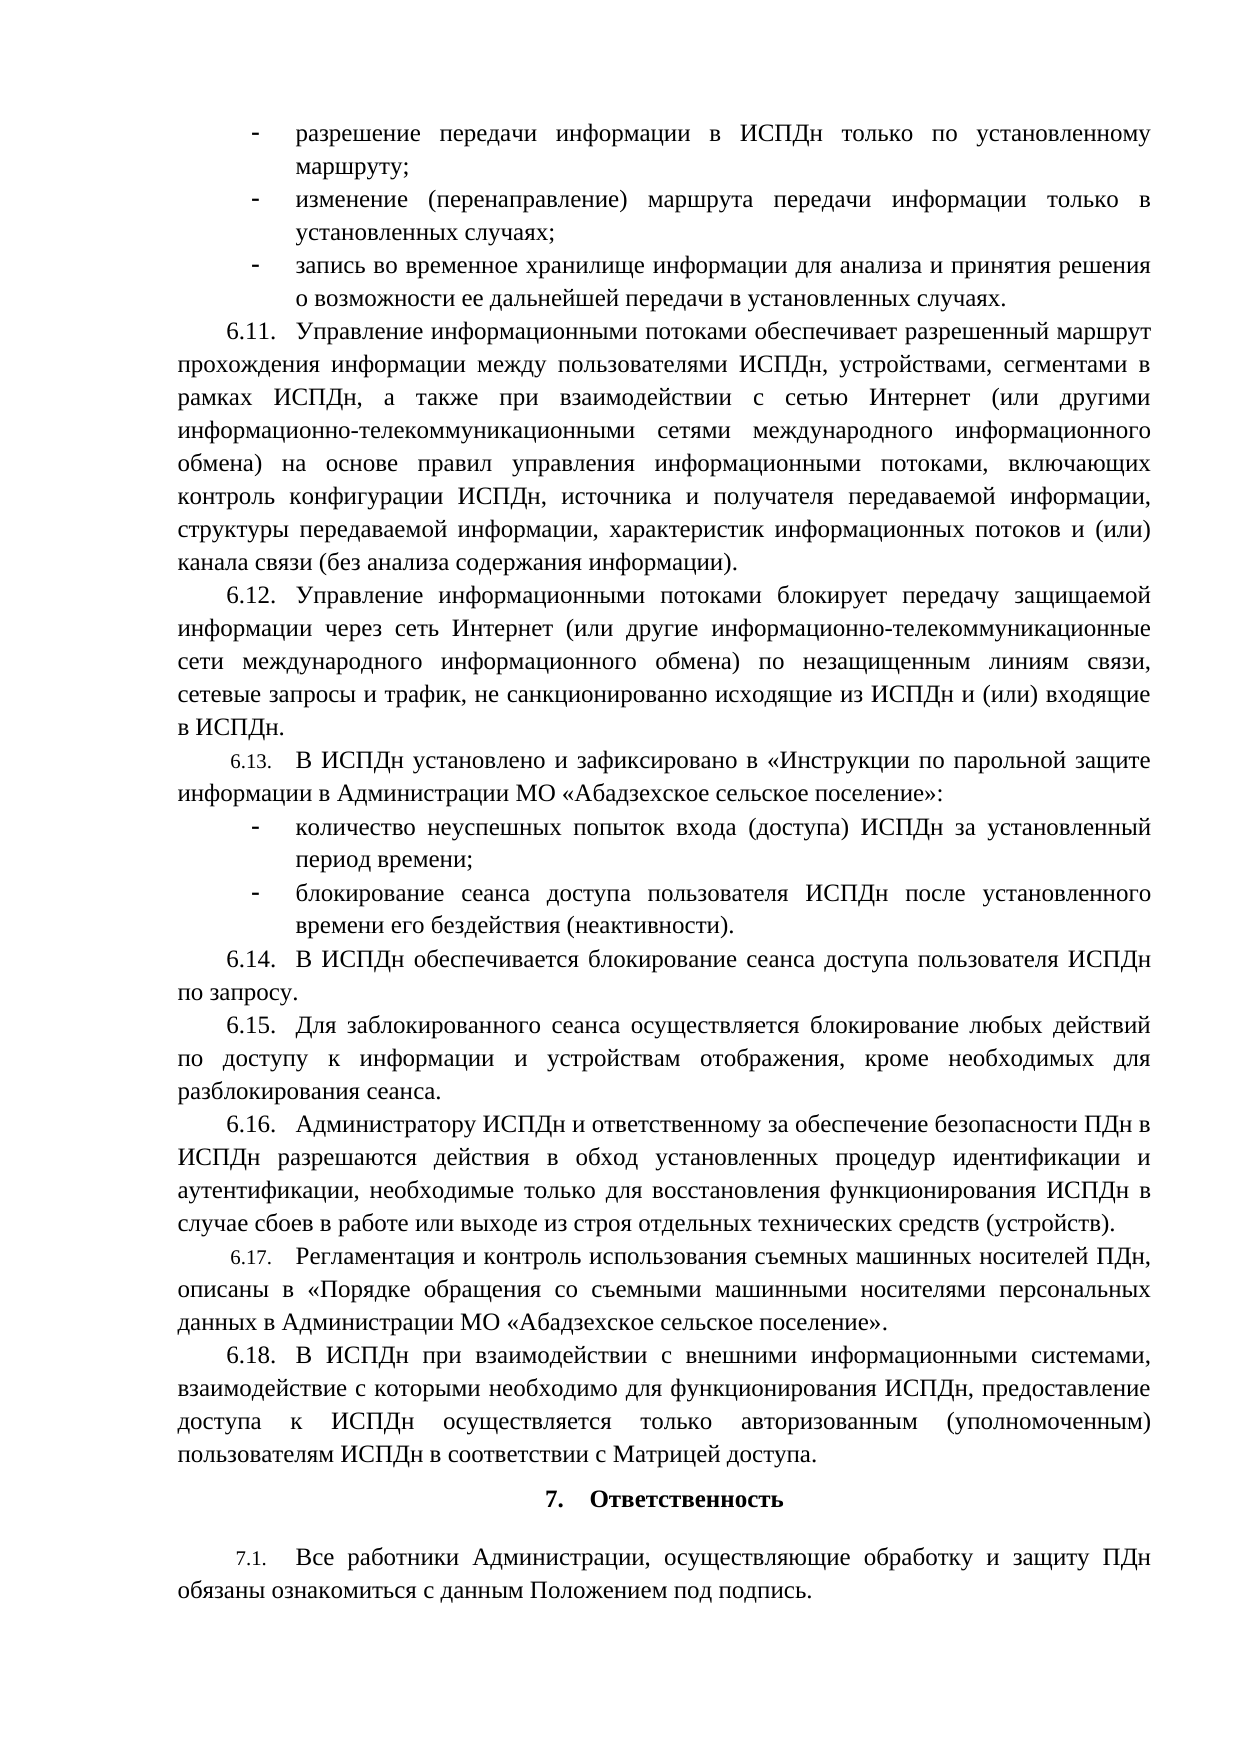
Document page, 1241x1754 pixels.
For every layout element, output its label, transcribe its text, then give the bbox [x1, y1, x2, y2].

list В ИСПДн установлено и зафиксировано в «Инструкции по парольной защите информации в Администрации МО «Абадзехское сельское поселение»: [177, 746, 1152, 807]
list Для заблокированного сеанса осуществляется блокирование любых действий по доступу к информации и устройствам отображения, кроме необходимых для разблокирования сеанса. [177, 1010, 1152, 1104]
list Администратору ИСПДн и ответственному за обеспечение безопасности ПДн в ИСПДн разрешаются действия в обход установленных процедур идентификации и аутентификации, необходимые только для восстановления функционирования ИСПДн в случае сбоев в работе или выходе из строя отдельных технических средств (устройств). [177, 1109, 1152, 1237]
list блокирование сеанса доступа пользователя ИСПДн после установленного времени его бездействия (неактивности). [251, 878, 1152, 939]
list Ответственность [177, 1484, 1152, 1513]
list В ИСПДн при взаимодействии с внешними информационными системами, взаимодействие с которыми необходимо для функционирования ИСПДн, предоставление доступа к ИСПДн осуществляется только авторизованным (уполномоченным) пользователям ИСПДн в соответствии с Матрицей доступа. [177, 1340, 1152, 1468]
list разрешение передачи информации в ИСПДн только по установленному маршруту; [251, 118, 1152, 180]
list количество неуспешных попыток входа (доступа) ИСПДн за установленный период времени; [251, 812, 1152, 873]
list Управление информационными потоками обеспечивает разрешенный маршрут прохождения информации между пользователями ИСПДн, устройствами, сегментами в рамках ИСПДн, а также при взаимодействии с сетью Интернет (или другими информационно-телекоммуникационными сетями международного информационного обмена) на основе правил управления информационными потоками, включающих контроль конфигурации ИСПДн, источника и получателя передаваемой информации, структуры передаваемой информации, характеристик информационных потоков и (или) канала связи (без анализа содержания информации). [177, 316, 1152, 576]
list Все работники Администрации, осуществляющие обработку и защиту ПДн обязаны ознакомиться с данным Положением под подпись. [177, 1542, 1152, 1604]
list запись во временное хранилище информации для анализа и принятия решения о возможности ее дальнейшей передачи в установленных случаях. [251, 250, 1152, 312]
list Регламентация и контроль использования съемных машинных носителей ПДн, описаны в «Порядке обращения со съемными машинными носителями персональных данных в Администрации МО «Абадзехское сельское поселение». [177, 1241, 1152, 1336]
list В ИСПДн обеспечивается блокирование сеанса доступа пользователя ИСПДн по запросу. [177, 944, 1152, 1005]
list Управление информационными потоками блокирует передачу защищаемой информации через сеть Интернет (или другие информационно-телекоммуникационные сети международного информационного обмена) по незащищенным линиям связи, сетевые запросы и трафик, не санкционированно исходящие из ИСПДн и (или) входящие в ИСПДн. [177, 580, 1152, 741]
list изменение (перенаправление) маршрута передачи информации только в установленных случаях; [251, 184, 1152, 246]
